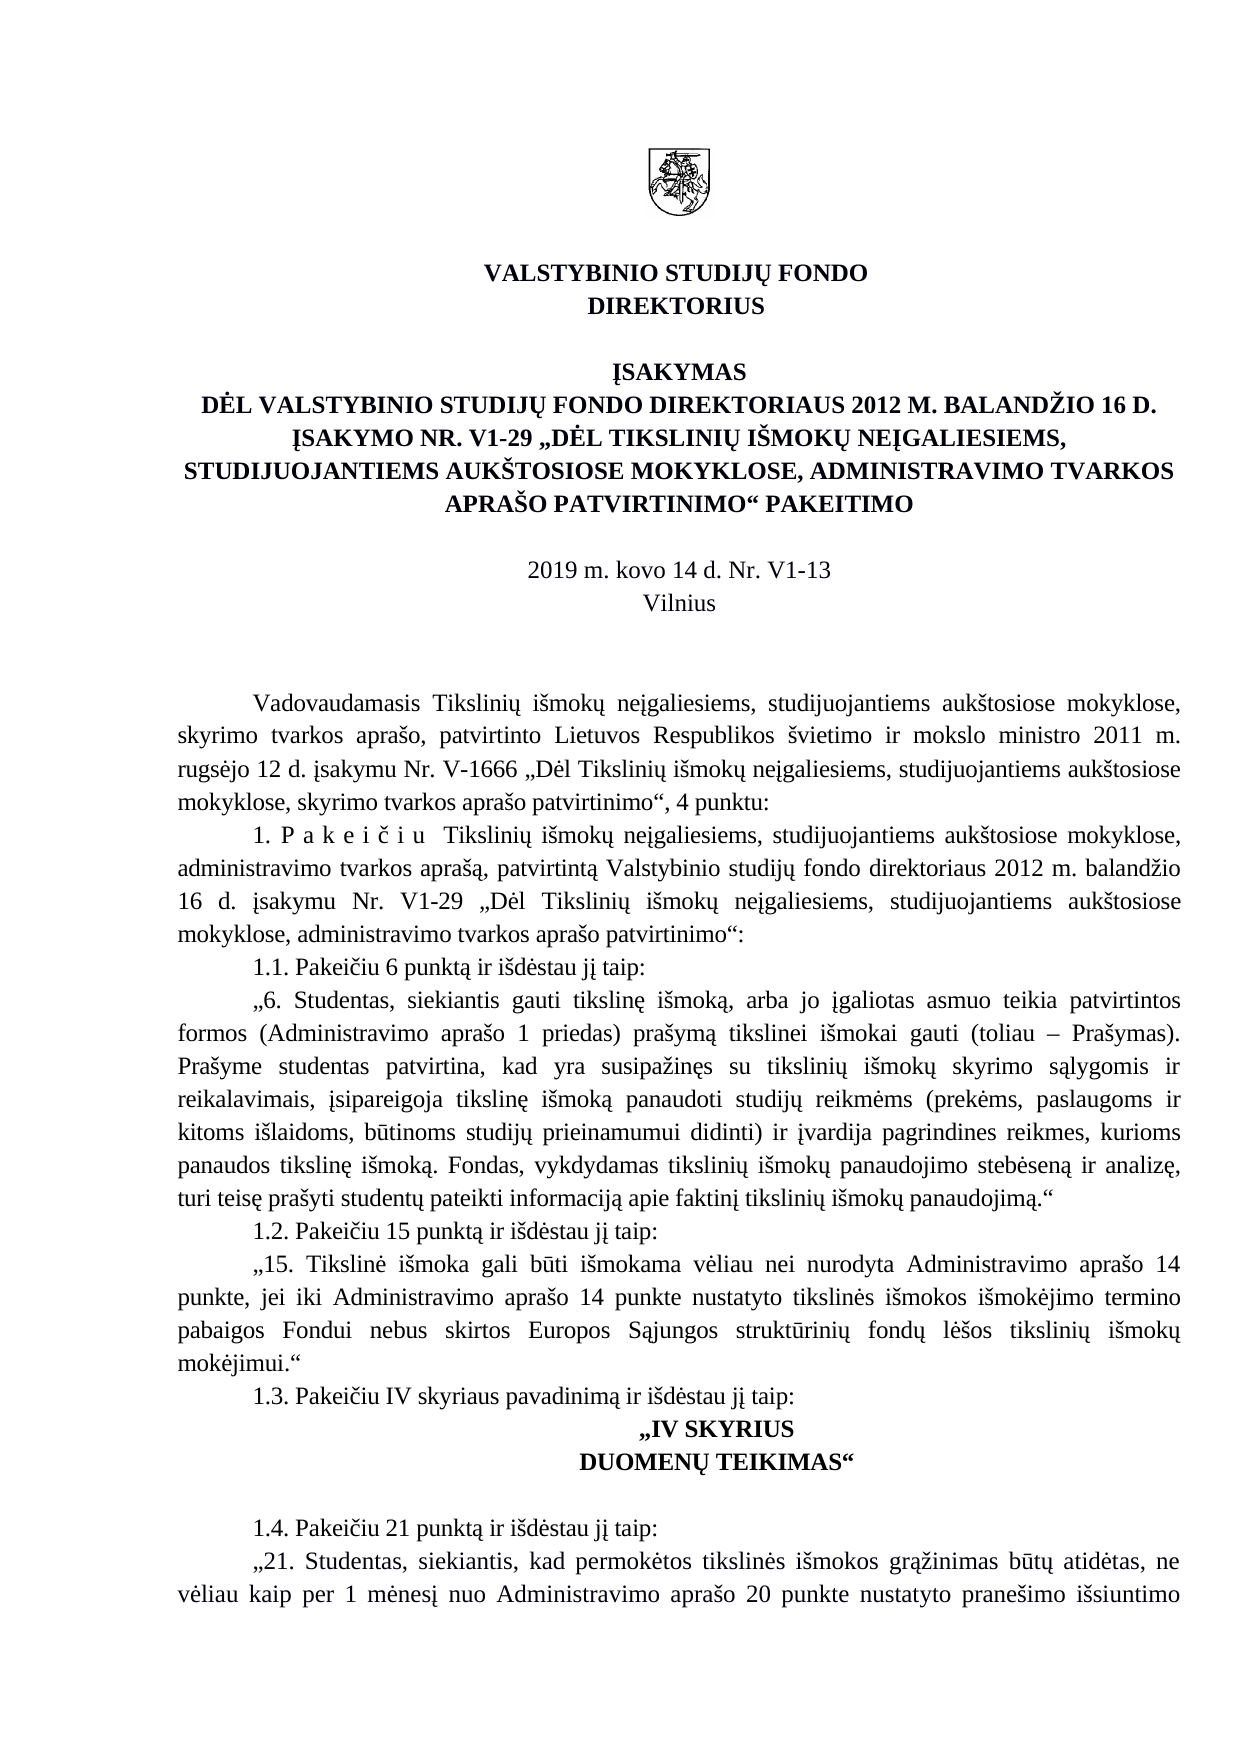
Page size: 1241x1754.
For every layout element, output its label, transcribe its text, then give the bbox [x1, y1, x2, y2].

text 1.1. Pakeičiu 6 punktą ir išdėstau jį taip: [177, 952, 1181, 981]
text 1.3. Pakeičiu IV skyriaus pavadinimą ir išdėstau jį taip: [177, 1381, 1181, 1410]
text Vilnius [177, 588, 1181, 617]
text „6. Studentas, siekiantis gauti tikslinę išmoką, arba jo įgaliotas asmuo teikia patvirtintos formos (Administravimo aprašo 1 priedas) prašymą tikslinei išmokai gauti (toliau – Prašymas). Prašyme studentas patvirtina, kad yra susipažinęs su tikslinių išmokų skyrimo sąlygomis ir reikalavimais, įsipareigoja tikslinę išmoką panaudoti studijų reikmėms (prekėms, paslaugoms ir kitoms išlaidoms, būtinoms studijų prieinamumui didinti) ir įvardija pagrindines reikmes, kurioms panaudos tikslinę išmoką. Fondas, vykdydamas tikslinių išmokų panaudojimo stebėseną ir analizę, turi teisę prašyti studentų pateikti informaciją apie faktinį tikslinių išmokų panaudojimą.“ [177, 985, 1181, 1212]
text DĖL VALSTYBINIO STUDIJŲ FONDO DIREKTORIAUS 2012 M. BALANDŽIO 16 D. ĮSAKYMO NR. V1-29 „DĖL TIKSLINIŲ IŠMOKŲ NEĮGALIESIEMS, STUDIJUOJANTIEMS AUKŠTOSIOSE MOKYKLOSE, ADMINISTRAVIMO TVARKOS APRAŠO PATVIRTINIMO“ PAKEITIMO [177, 390, 1181, 518]
text VALSTYBINIO STUDIJŲ FONDO [177, 258, 1181, 287]
text 1. Pakeičiu Tikslinių išmokų neįgaliesiems, studijuojantiems aukštosiose mokyklose, administravimo tvarkos aprašą, patvirtintą Valstybinio studijų fondo direktoriaus 2012 m. balandžio 16 d. įsakymu Nr. V1-29 „Dėl Tikslinių išmokų neįgaliesiems, studijuojantiems aukštosiose mokyklose, administravimo tvarkos aprašo patvirtinimo“: [177, 820, 1181, 947]
text 1.2. Pakeičiu 15 punktą ir išdėstau jį taip: [177, 1216, 1181, 1245]
text DUOMENŲ TEIKIMAS“ [177, 1447, 1181, 1476]
text „21. Studentas, siekiantis, kad permokėtos tikslinės išmokos grąžinimas būtų atidėtas, ne vėliau kaip per 1 mėnesį nuo Administravimo aprašo 20 punkte nustatyto pranešimo išsiuntimo [177, 1546, 1181, 1608]
text „15. Tikslinė išmoka gali būti išmokama vėliau nei nurodyta Administravimo aprašo 14 punkte, jei iki Administravimo aprašo 14 punkte nustatyto tikslinės išmokos išmokėjimo termino pabaigos Fondui nebus skirtos Europos Sąjungos struktūrinių fondų lėšos tikslinių išmokų mokėjimui.“ [177, 1249, 1181, 1377]
text Vadovaudamasis Tikslinių išmokų neįgaliesiems, studijuojantiems aukštosiose mokyklose, skyrimo tvarkos aprašo, patvirtinto Lietuvos Respublikos švietimo ir mokslo ministro 2011 m. rugsėjo 12 d. įsakymu Nr. V-1666 „Dėl Tikslinių išmokų neįgaliesiems, studijuojantiems aukštosiose mokyklose, skyrimo tvarkos aprašo patvirtinimo“, 4 punktu: [177, 688, 1181, 815]
text DIREKTORIUS [177, 291, 1181, 320]
text 2019 m. kovo 14 d. Nr. V1-13 [177, 556, 1181, 584]
text ĮSAKYMAS [177, 357, 1181, 386]
text „IV SKYRIUS [177, 1414, 1181, 1443]
text 1.4. Pakeičiu 21 punktą ir išdėstau jį taip: [177, 1513, 1181, 1542]
